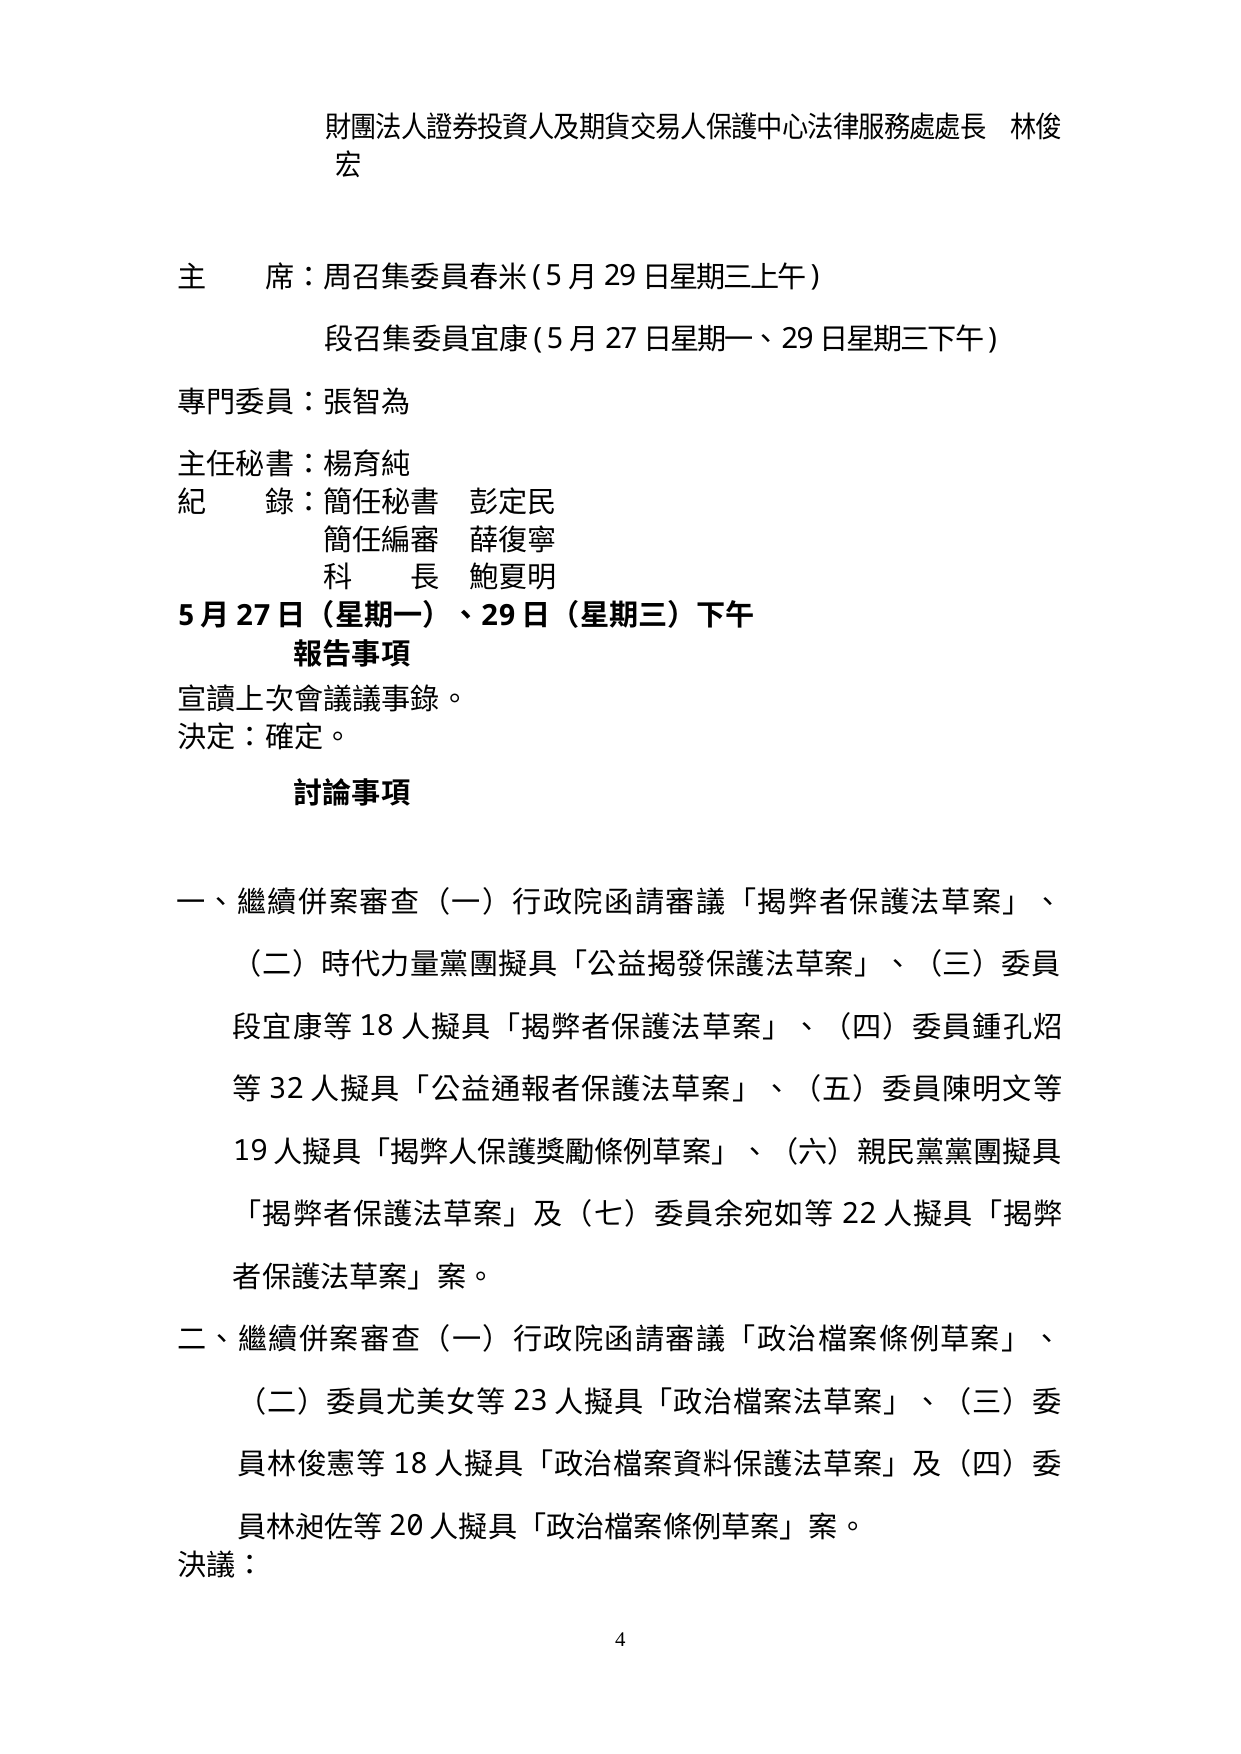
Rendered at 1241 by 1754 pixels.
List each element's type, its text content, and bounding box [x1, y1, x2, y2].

text 二、繼續併案審查（一）行政院函請審議「政治檔案條例草案」、（二）委員尤美女等23人擬具「政治檔案法草案」、（三）委員林俊憲等18人擬具「政治檔案資料保護法草案」及（四）委員林昶佐等20人擬具「政治檔案條例草案」案。 [177, 1295, 1063, 1545]
text 段召集委員宜康(5月27日星期一、29日星期三下午) [293, 295, 1063, 358]
text 紀 錄：簡任秘書 彭定民 [177, 483, 1063, 520]
text 宣讀上次會議議事錄。 [177, 680, 1063, 717]
text 一、繼續併案審查（一）行政院函請審議「揭弊者保護法草案」、（二）時代力量黨團擬具「公益揭發保護法草案」、（三）委員段宜康等18人擬具「揭弊者保護法草案」、（四）委員鍾孔炤等32人擬具「公益通報者保護法草案」、（五）委員陳明文等19人擬具「揭弊人保護獎勵條例草案」、（六）親民黨黨團擬具「揭弊者保護法草案」及（七）委員余宛如等22人擬具「揭弊者保護法草案」案。 [176, 858, 1063, 1295]
text 主任秘書：楊育純 [177, 420, 1063, 483]
text 主 席：周召集委員春米(5月29日星期三上午) [177, 233, 1063, 295]
text 財團法人證券投資人及期貨交易人保護中心法律服務處處長 林俊宏 [325, 108, 1063, 183]
text 決定：確定。 [177, 717, 1063, 755]
text 簡任編審 薛復寧 [177, 520, 1063, 558]
text 報告事項 [177, 633, 1063, 672]
text 專門委員：張智為 [177, 358, 1063, 420]
text 決議： [177, 1545, 1063, 1583]
text 科 長 鮑夏明 [177, 558, 1063, 595]
text 5月27日（星期一）、29日（星期三）下午 [177, 595, 1063, 633]
text 討論事項 [177, 773, 1063, 811]
